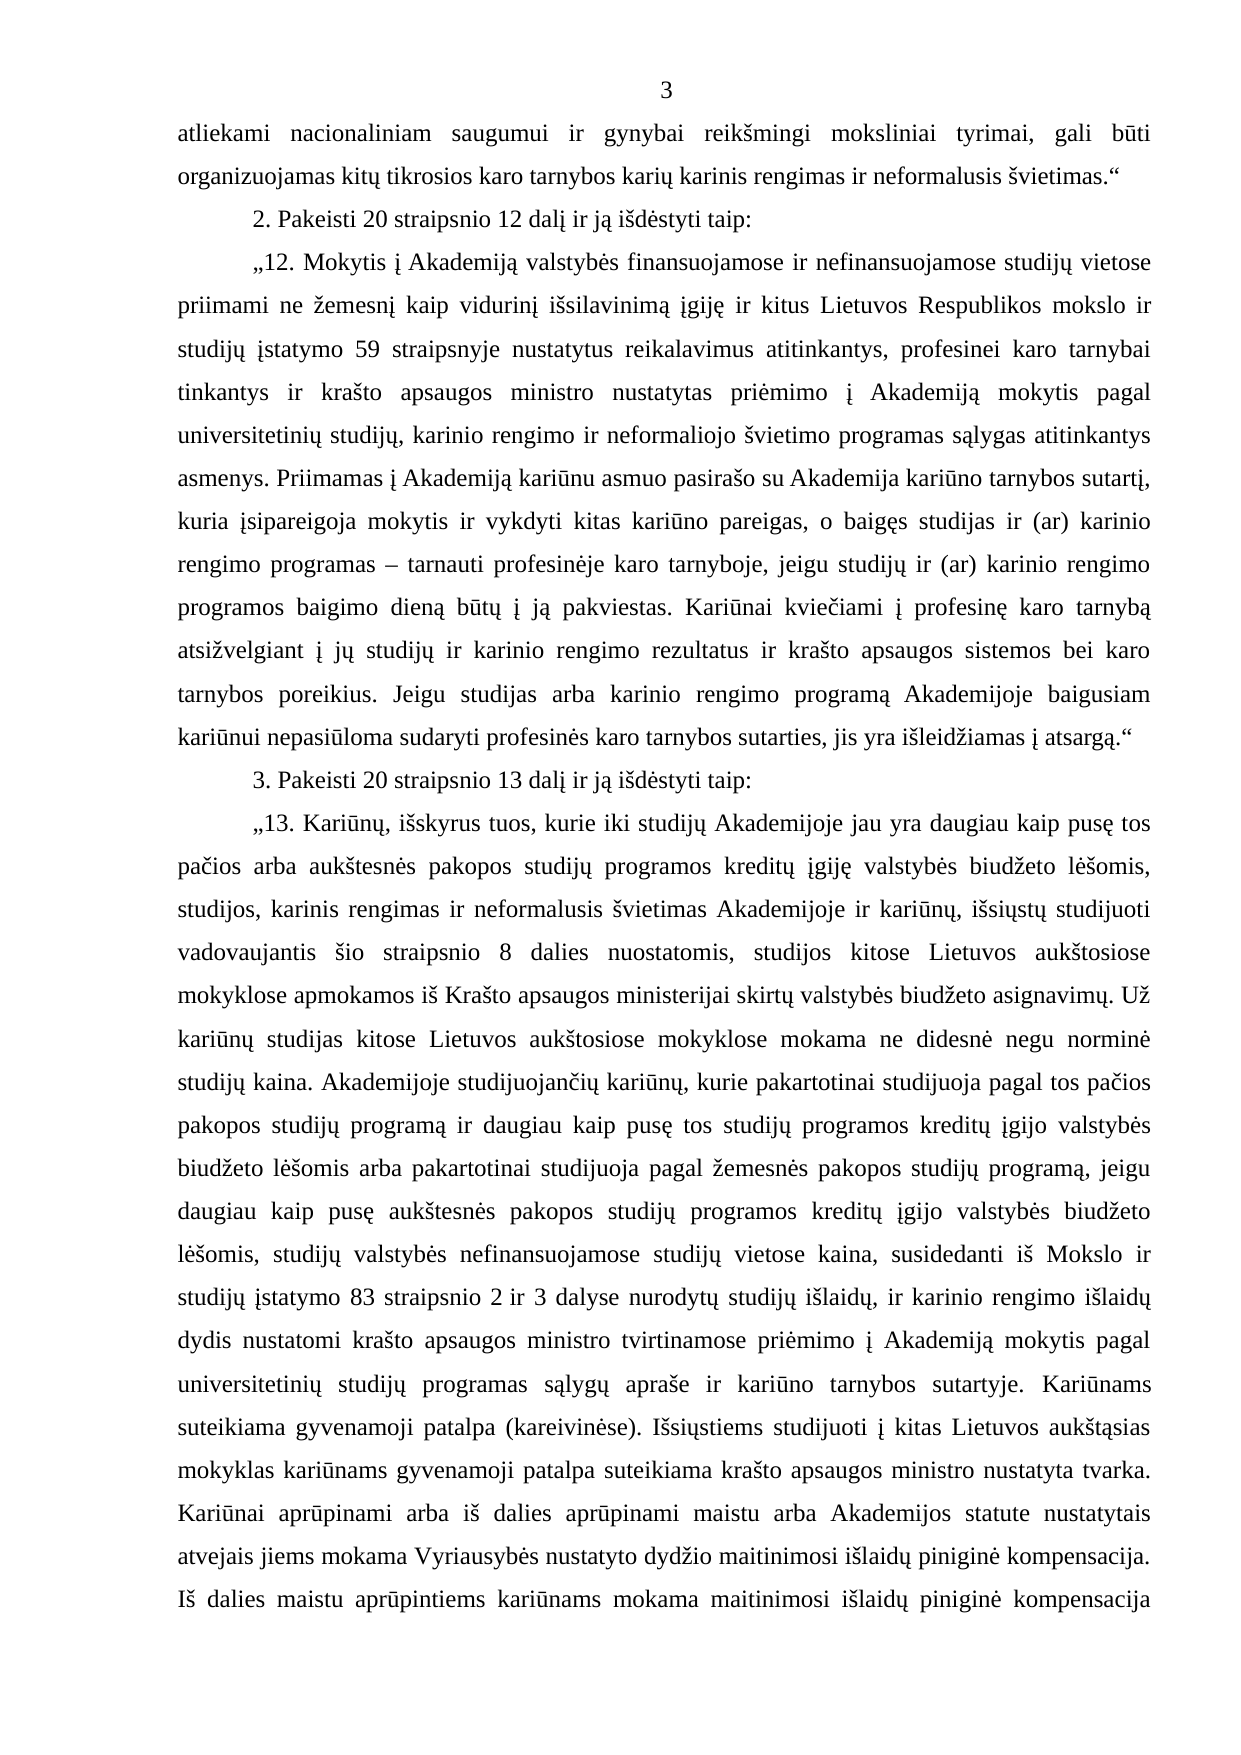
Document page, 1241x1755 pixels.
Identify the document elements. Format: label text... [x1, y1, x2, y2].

text 2. Pakeisti 20 straipsnio 12 dalį ir ją išdėstyti taip: [177, 204, 1152, 233]
text 3. Pakeisti 20 straipsnio 13 dalį ir ją išdėstyti taip: [177, 765, 1152, 794]
text atliekami nacionaliniam saugumui ir gynybai reikšmingi moksliniai tyrimai, gali būti organizuojamas kitų tikrosios karo tarnybos karių karinis rengimas ir neformalusis švietimas.“ [177, 118, 1152, 190]
text „12. Mokytis į Akademiją valstybės finansuojamose ir nefinansuojamose studijų vietose priimami ne žemesnį kaip vidurinį išsilavinimą įgiję ir kitus Lietuvos Respublikos mokslo ir studijų įstatymo 59 straipsnyje nustatytus reikalavimus atitinkantys, profesinei karo tarnybai tinkantys ir krašto apsaugos ministro nustatytas priėmimo į Akademiją mokytis pagal universitetinių studijų, karinio rengimo ir neformaliojo švietimo programas sąlygas atitinkantys asmenys. Priimamas į Akademiją kariūnu asmuo pasirašo su Akademija kariūno tarnybos sutartį, kuria įsipareigoja mokytis ir vykdyti kitas kariūno pareigas, o baigęs studijas ir (ar) karinio rengimo programas – tarnauti profesinėje karo tarnyboje, jeigu studijų ir (ar) karinio rengimo programos baigimo dieną būtų į ją pakviestas. Kariūnai kviečiami į profesinę karo tarnybą atsižvelgiant į jų studijų ir karinio rengimo rezultatus ir krašto apsaugos sistemos bei karo tarnybos poreikius. Jeigu studijas arba karinio rengimo programą Akademijoje baigusiam kariūnui nepasiūloma sudaryti profesinės karo tarnybos sutarties, jis yra išleidžiamas į atsargą.“ [177, 247, 1152, 751]
text „13. Kariūnų, išskyrus tuos, kurie iki studijų Akademijoje jau yra daugiau kaip pusę tos pačios arba aukštesnės pakopos studijų programos kreditų įgiję valstybės biudžeto lėšomis, studijos, karinis rengimas ir neformalusis švietimas Akademijoje ir kariūnų, išsiųstų studijuoti vadovaujantis šio straipsnio 8 dalies nuostatomis, studijos kitose Lietuvos aukštosiose mokyklose apmokamos iš Krašto apsaugos ministerijai skirtų valstybės biudžeto asignavimų. Už kariūnų studijas kitose Lietuvos aukštosiose mokyklose mokama ne didesnė negu norminė studijų kaina. Akademijoje studijuojančių kariūnų, kurie pakartotinai studijuoja pagal tos pačios pakopos studijų programą ir daugiau kaip pusę tos studijų programos kreditų įgijo valstybės biudžeto lėšomis arba pakartotinai studijuoja pagal žemesnės pakopos studijų programą, jeigu daugiau kaip pusę aukštesnės pakopos studijų programos kreditų įgijo valstybės biudžeto lėšomis, studijų valstybės nefinansuojamose studijų vietose kaina, susidedanti iš Mokslo ir studijų įstatymo 83 straipsnio 2 ir 3 dalyse nurodytų studijų išlaidų, ir karinio rengimo išlaidų dydis nustatomi krašto apsaugos ministro tvirtinamose priėmimo į Akademiją mokytis pagal universitetinių studijų programas sąlygų apraše ir kariūno tarnybos sutartyje. Kariūnams suteikiama gyvenamoji patalpa (kareivinėse). Išsiųstiems studijuoti į kitas Lietuvos aukštąsias mokyklas kariūnams gyvenamoji patalpa suteikiama krašto apsaugos ministro nustatyta tvarka. Kariūnai aprūpinami arba iš dalies aprūpinami maistu arba Akademijos statute nustatytais atvejais jiems mokama Vyriausybės nustatyto dydžio maitinimosi išlaidų piniginė kompensacija. Iš dalies maistu aprūpintiems kariūnams mokama maitinimosi išlaidų piniginė kompensacija [177, 808, 1152, 1613]
